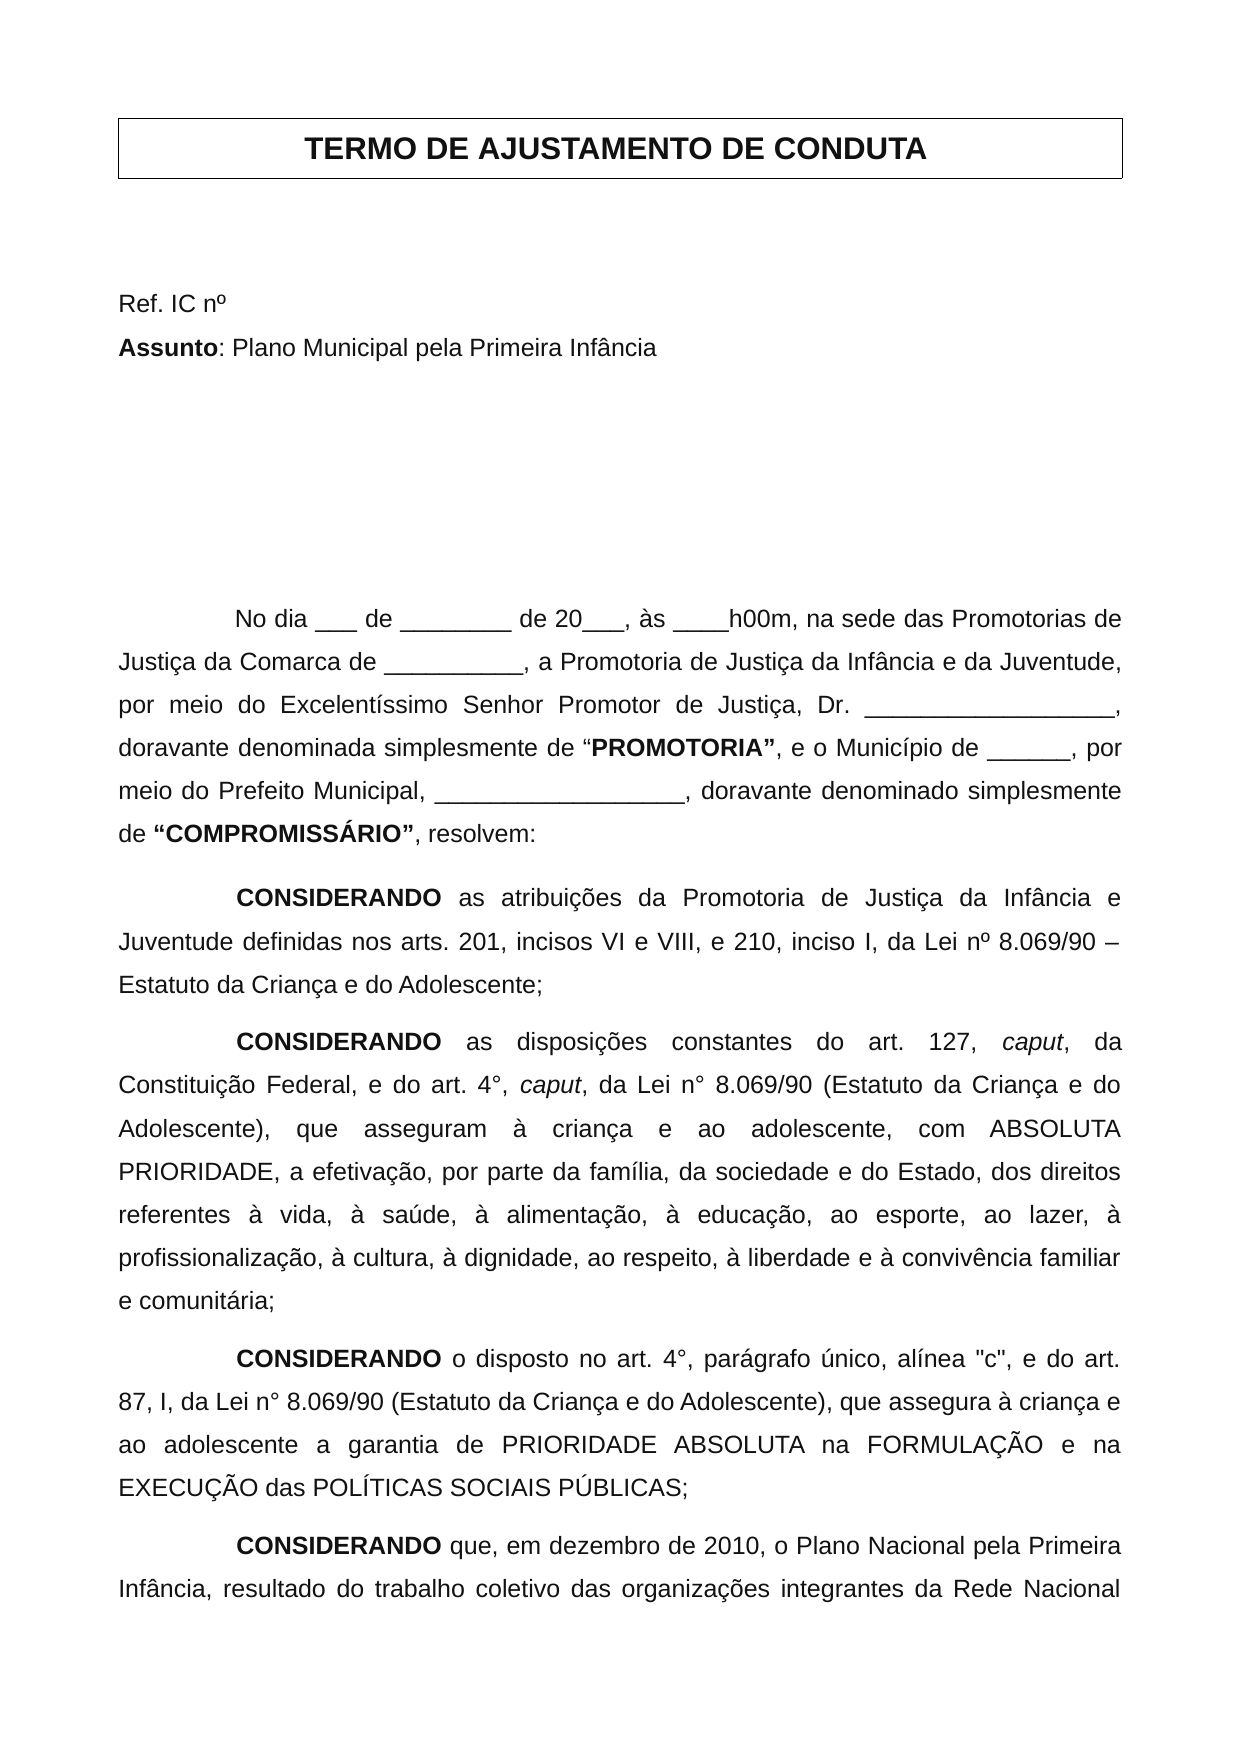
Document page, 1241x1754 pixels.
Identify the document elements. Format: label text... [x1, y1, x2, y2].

text CONSIDERANDO que, em dezembro de 2010, o Plano Nacional pela Primeira Infância, resultado do trabalho coletivo das organizações integrantes da Rede Nacional [118, 1531, 1122, 1603]
text CONSIDERANDO as disposições constantes do art. 127, caput, da Constituição Federal, e do art. 4°, caput, da Lei n° 8.069/90 (Estatuto da Criança e do Adolescente), que asseguram à criança e ao adolescente, com ABSOLUTA PRIORIDADE, a efetivação, por parte da família, da sociedade e do Estado, dos direitos referentes à vida, à saúde, à alimentação, à educação, ao esporte, ao lazer, à profissionalização, à cultura, à dignidade, ao respeito, à liberdade e à convivência familiar e comunitária; [118, 1027, 1122, 1315]
text Assunto: Plano Municipal pela Primeira Infância [118, 333, 1122, 361]
text Ref. IC nº [118, 289, 1122, 318]
text CONSIDERANDO o disposto no art. 4°, parágrafo único, alínea "c", e do art. 87, I, da Lei n° 8.069/90 (Estatuto da Criança e do Adolescente), que assegura à criança e ao adolescente a garantia de PRIORIDADE ABSOLUTA na FORMULAÇÃO e na EXECUÇÃO das POLÍTICAS SOCIAIS PÚBLICAS; [118, 1344, 1122, 1502]
table_header TERMO DE AJUSTAMENTO DE CONDUTA [119, 119, 1122, 178]
text CONSIDERANDO as atribuições da Promotoria de Justiça da Infância e Juventude definidas nos arts. 201, incisos VI e VIII, e 210, inciso I, da Lei nº 8.069/90 – Estatuto da Criança e do Adolescente; [118, 883, 1122, 998]
text No dia ___ de ________ de 20___, às ____h00m, na sede das Promotorias de Justiça da Comarca de __________, a Promotoria de Justiça da Infância e da Juventude, por meio do Excelentíssimo Senhor Promotor de Justiça, Dr. __________________, doravante denominada simplesmente de “PROMOTORIA”, e o Município de ______, por meio do Prefeito Municipal, __________________, doravante denominado simplesmente de “COMPROMISSÁRIO”, resolvem: [118, 604, 1122, 848]
